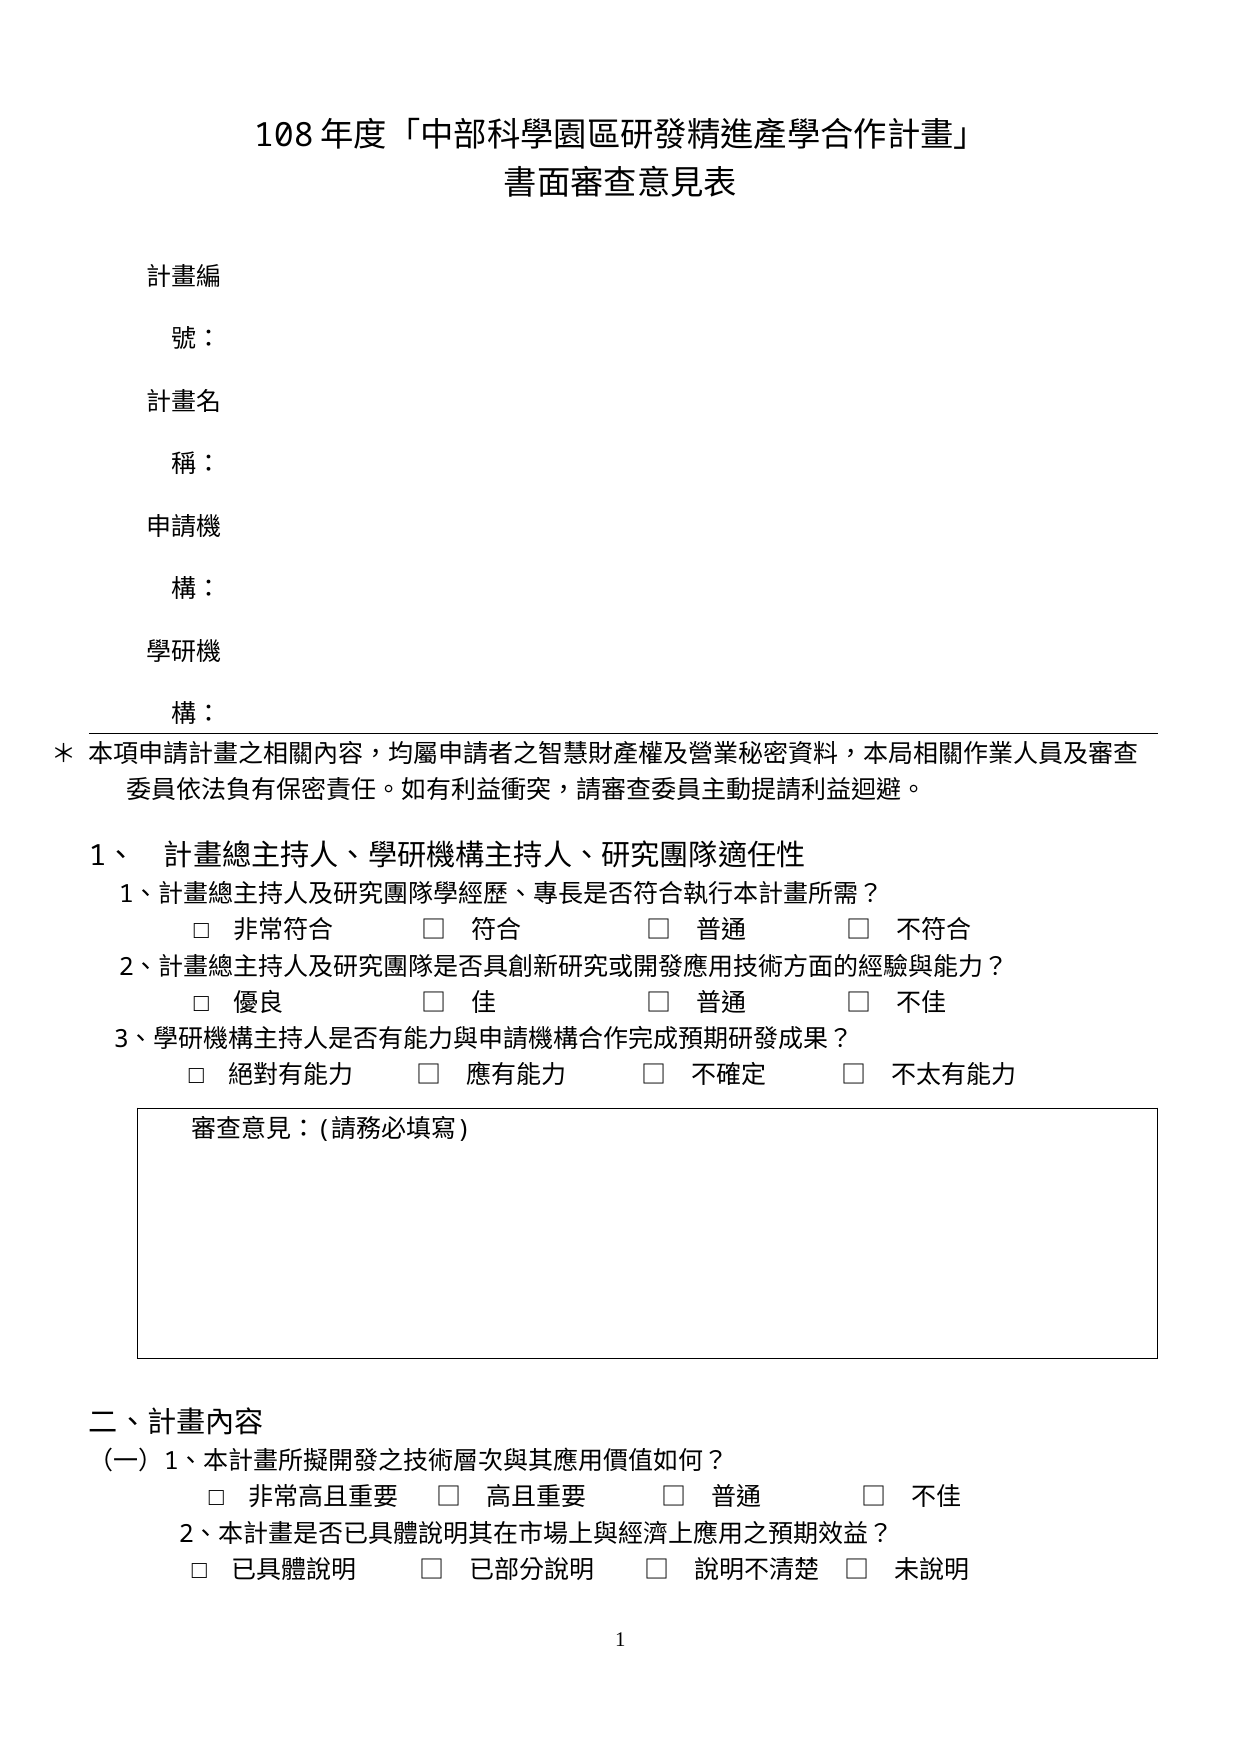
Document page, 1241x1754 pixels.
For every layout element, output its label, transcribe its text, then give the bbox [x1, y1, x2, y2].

table_header 計畫編號： [89, 233, 233, 358]
list 計畫總主持人、學研機構主持人、研究團隊適任性 [89, 831, 1152, 873]
text 書面審查意見表 [89, 156, 1152, 204]
text （一）1、本計畫所擬開發之技術層次與其應用價值如何？ [89, 1441, 1152, 1477]
text □ 已具體說明 □ 已部分說明 □ 說明不清楚 □ 未說明 [89, 1549, 1152, 1586]
text 2、本計畫是否已具體說明其在市場上與經濟上應用之預期效益？ [89, 1513, 1152, 1549]
table_header [233, 233, 1157, 358]
list 本項申請計畫之相關內容，均屬申請者之智慧財產權及營業秘密資料，本局相關作業人員及審查委員依法負有保密責任。如有利益衝突，請審查委員主動提請利益迴避。 [51, 734, 1152, 806]
table_cell [233, 608, 1157, 733]
text □ 優良 □ 佳 □ 普通 □ 不佳 [164, 982, 1152, 1018]
text □ 非常符合 □ 符合 □ 普通 □ 不符合 [164, 910, 1152, 946]
text 108年度「中部科學園區研發精進產學合作計畫」 [89, 108, 1152, 156]
text 3、學研機構主持人是否有能力與申請機構合作完成預期研發成果？ [89, 1018, 1152, 1055]
table_cell [233, 483, 1157, 608]
text 二、計畫內容 [89, 1398, 1152, 1441]
table_cell 計畫名稱： [89, 358, 233, 483]
table_header 審查意見：(請務必填寫) [138, 1109, 1157, 1358]
table_cell [233, 358, 1157, 483]
table_cell 學研機構： [89, 608, 233, 733]
text □ 非常高且重要 □ 高且重要 □ 普通 □ 不佳 [89, 1477, 1152, 1513]
text 1、計畫總主持人及研究團隊學經歷、專長是否符合執行本計畫所需？ [89, 873, 1152, 910]
text □ 絕對有能力 □ 應有能力 □ 不確定 □ 不太有能力 [139, 1055, 1152, 1091]
table_cell 申請機構： [89, 483, 233, 608]
text 2、計畫總主持人及研究團隊是否具創新研究或開發應用技術方面的經驗與能力？ [89, 946, 1152, 982]
